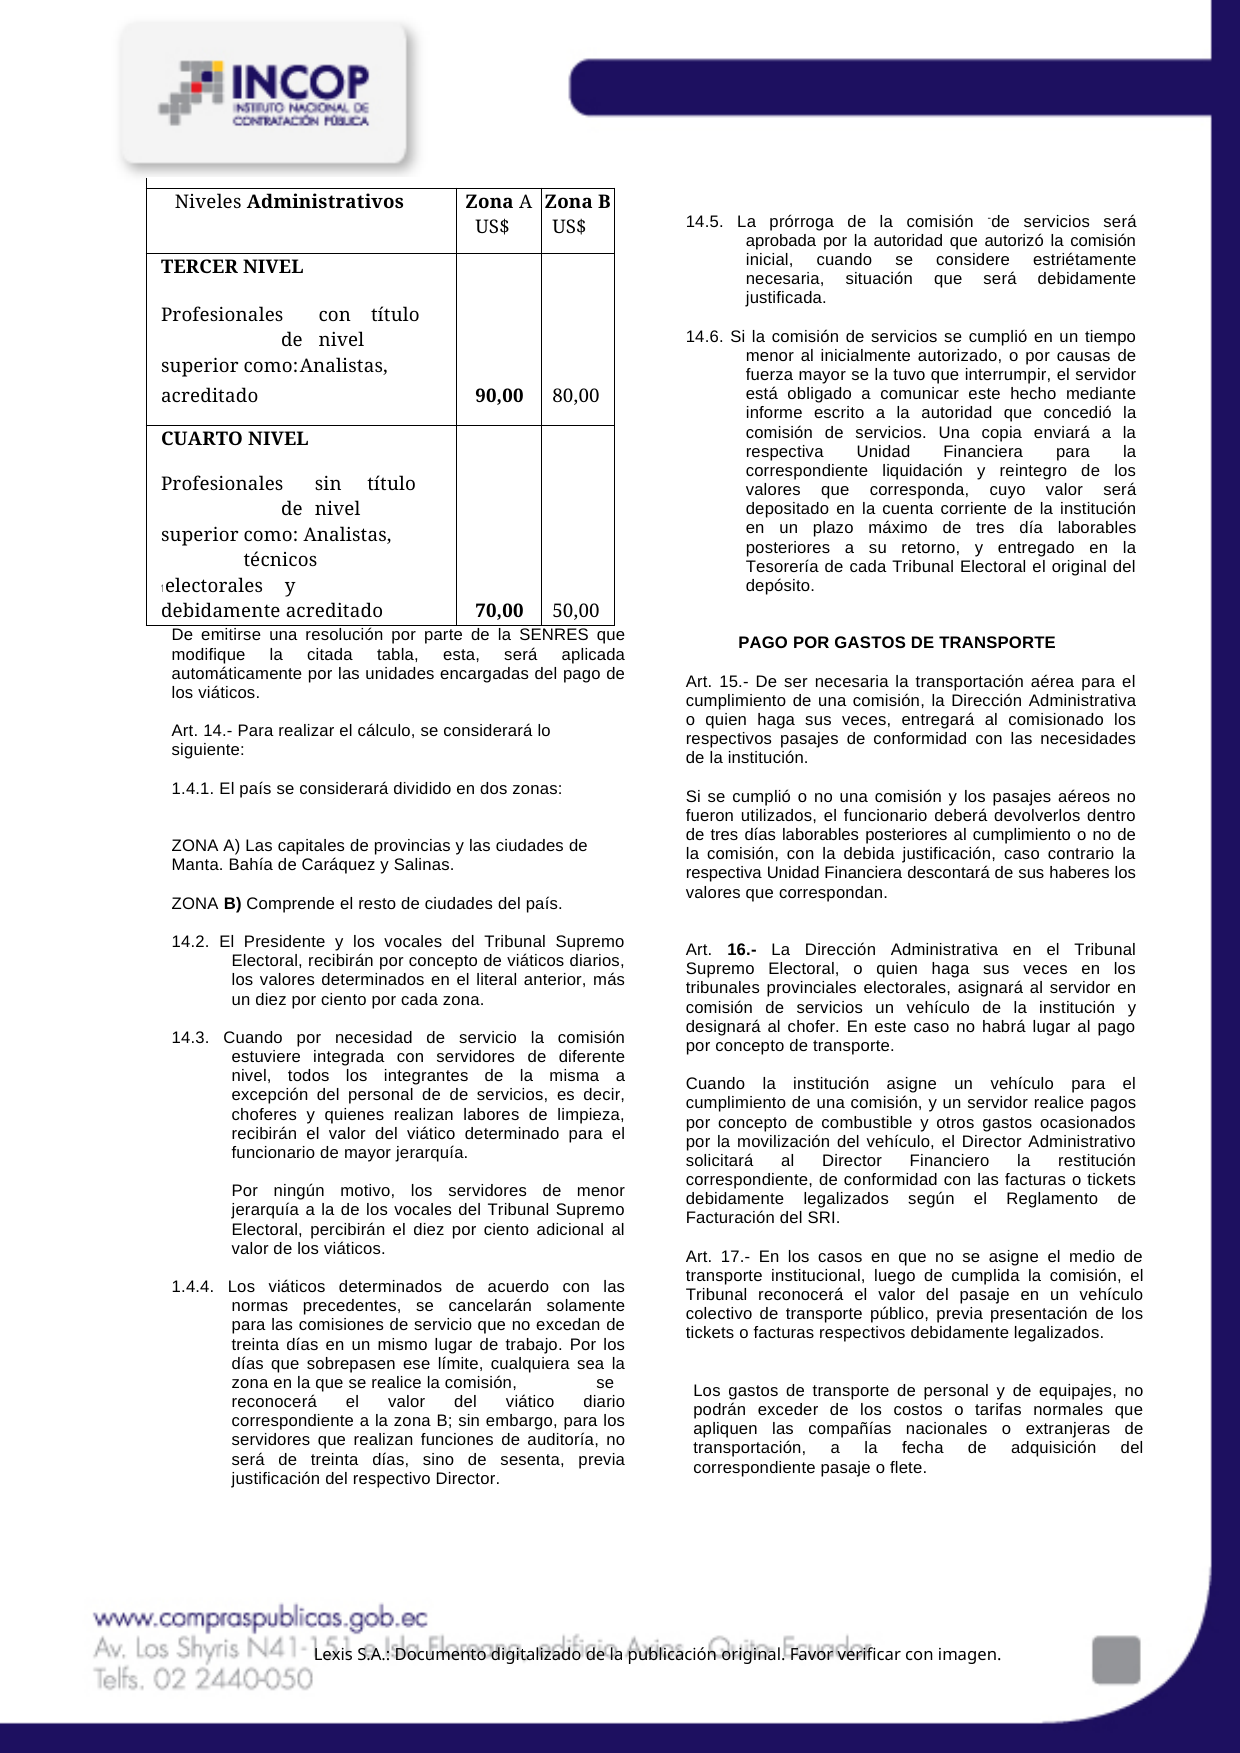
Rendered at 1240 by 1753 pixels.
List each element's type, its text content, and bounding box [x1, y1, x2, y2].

table_cell [542, 254, 614, 382]
table_cell acreditado [147, 382, 456, 425]
table_cell Zona A US$ [457, 189, 541, 252]
table_cell 80,00 [542, 382, 614, 425]
table_cell [542, 426, 614, 597]
table_cell CUARTO NIVEL Profesionales sin título de nivel superior como: Analistas, técnicos 1 electorales y coordinadores; auxiliares, asistentes, ayudantes, oficinistas, choferes y otros que incluye al personal de seguridad [147, 426, 456, 597]
table_cell 50,00 [542, 598, 614, 625]
table_cell Zona B US$ [542, 189, 614, 252]
table_cell Niveles Administrativos [147, 189, 456, 252]
table_cell [457, 254, 541, 382]
table_cell TERCER NIVEL Profesionales con título de nivel superior como: Analistas, técnicos electorales, coordinadores, edecán u oficial de seguridad debidamente [147, 254, 456, 382]
text De emitirse una resolución por parte de la SENRES que modifique la citada tabla, esta, será aplicada automáticamente por las unidades encargadas del pago de los viáticos. [147, 177, 630, 625]
table_cell 70,00 [457, 598, 541, 625]
table_cell 90,00 [457, 382, 541, 425]
table_cell [457, 426, 541, 597]
table_header [147, 178, 614, 187]
table_cell debidamente acreditado [147, 598, 456, 625]
